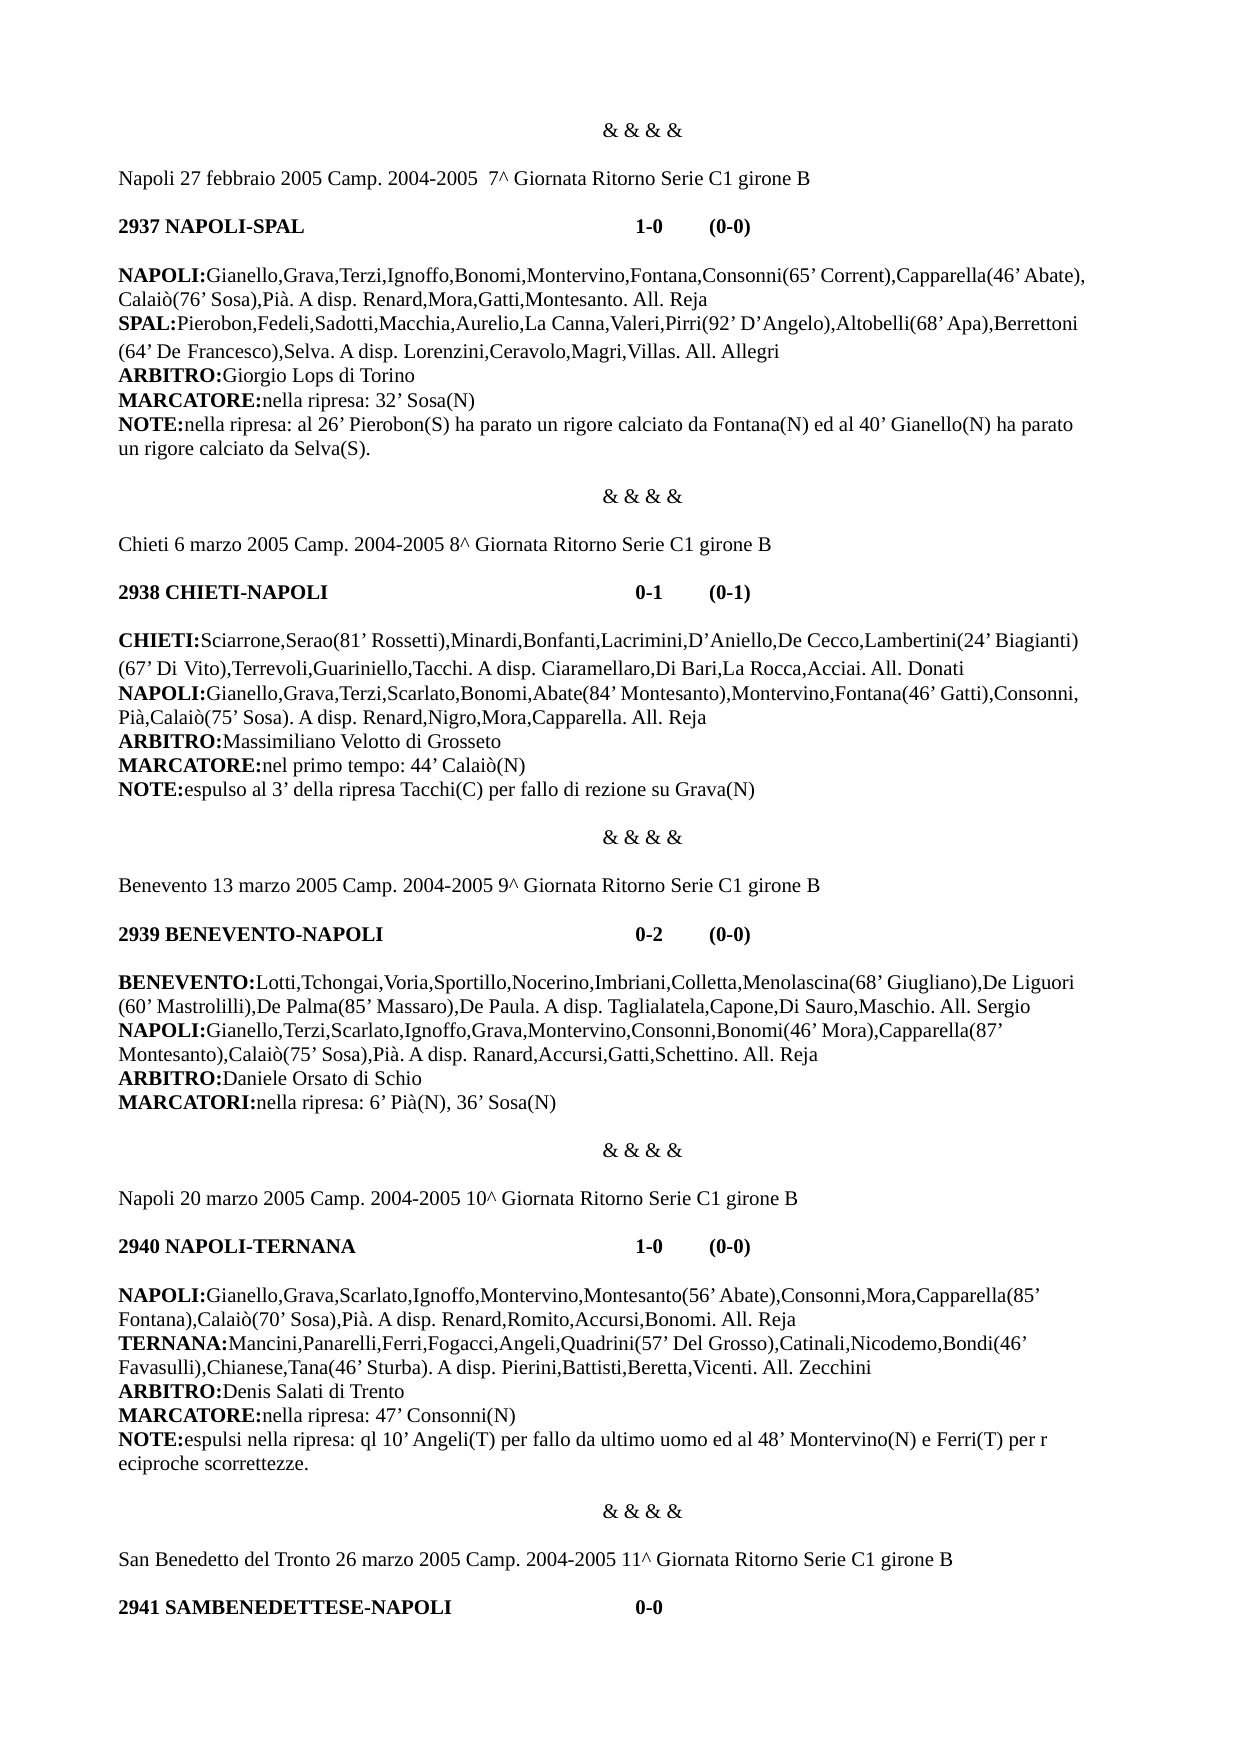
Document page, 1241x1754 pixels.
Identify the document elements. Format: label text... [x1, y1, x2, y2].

text NAPOLI:Gianello,Grava,Scarlato,Ignoffo,Montervino,Montesanto(56’ Abate),Consonni,Mora,Capparella(85’ [118, 1282, 1167, 1307]
text ARBITRO:Daniele Orsato di Schio [118, 1066, 1167, 1090]
text TERNANA:Mancini,Panarelli,Ferri,Fogacci,Angeli,Quadrini(57’ Del Grosso),Catinali,Nicodemo,Bondi(46’ [118, 1331, 1167, 1355]
text 2939 BENEVENTO-NAPOLI 0-2 (0-0) [118, 922, 1167, 946]
text 2941 SAMBENEDETTESE-NAPOLI 0-0 [118, 1595, 1167, 1619]
text (64’ De Francesco),Selva. A disp. Lorenzini,Ceravolo,Magri,Villas. All. Allegri [118, 335, 1167, 363]
text NOTE:espulso al 3’ della ripresa Tacchi(C) per fallo di rezione su Grava(N) [118, 777, 1167, 801]
text 2937 NAPOLI-SPAL 1-0 (0-0) [118, 214, 1167, 238]
text 2938 CHIETI-NAPOLI 0-1 (0-1) [118, 580, 1167, 604]
text & & & & [118, 484, 1167, 508]
text CHIETI:Sciarrone,Serao(81’ Rossetti),Minardi,Bonfanti,Lacrimini,D’Aniello,De Cecco,Lambertini(24’ Biagianti) [118, 628, 1167, 652]
text MARCATORE:nella ripresa: 47’ Consonni(N) [118, 1403, 1167, 1427]
text MARCATORI:nella ripresa: 6’ Pià(N), 36’ Sosa(N) [118, 1090, 1167, 1114]
text & & & & [118, 1499, 1167, 1523]
text ARBITRO:Massimiliano Velotto di Grosseto [118, 729, 1167, 753]
text BENEVENTO:Lotti,Tchongai,Voria,Sportillo,Nocerino,Imbriani,Colletta,Menolascina(68’ Giugliano),De Liguori [118, 970, 1167, 994]
text Fontana),Calaiò(70’ Sosa),Pià. A disp. Renard,Romito,Accursi,Bonomi. All. Reja [118, 1307, 1167, 1331]
text Napoli 27 febbraio 2005 Camp. 2004-2005 7^ Giornata Ritorno Serie C1 girone B [118, 166, 1167, 190]
text 2940 NAPOLI-TERNANA 1-0 (0-0) [118, 1234, 1167, 1258]
text NAPOLI:Gianello,Grava,Terzi,Ignoffo,Bonomi,Montervino,Fontana,Consonni(65’ Corrent),Capparella(46’ Abate), [118, 262, 1167, 287]
text Pià,Calaiò(75’ Sosa). A disp. Renard,Nigro,Mora,Capparella. All. Reja [118, 705, 1167, 729]
text & & & & [118, 1138, 1167, 1162]
text (67’ Di Vito),Terrevoli,Guariniello,Tacchi. A disp. Ciaramellaro,Di Bari,La Rocca,Acciai. All. Donati [118, 652, 1167, 681]
text Calaiò(76’ Sosa),Pià. A disp. Renard,Mora,Gatti,Montesanto. All. Reja [118, 287, 1167, 311]
text NAPOLI:Gianello,Grava,Terzi,Scarlato,Bonomi,Abate(84’ Montesanto),Montervino,Fontana(46’ Gatti),Consonni, [118, 681, 1167, 705]
text NAPOLI:Gianello,Terzi,Scarlato,Ignoffo,Grava,Montervino,Consonni,Bonomi(46’ Mora),Capparella(87’ [118, 1018, 1167, 1042]
text Favasulli),Chianese,Tana(46’ Sturba). A disp. Pierini,Battisti,Beretta,Vicenti. All. Zecchini [118, 1355, 1167, 1379]
text & & & & [118, 118, 1167, 142]
text MARCATORE:nella ripresa: 32’ Sosa(N) [118, 387, 1167, 412]
text Montesanto),Calaiò(75’ Sosa),Pià. A disp. Ranard,Accursi,Gatti,Schettino. All. Reja [118, 1042, 1167, 1066]
text SPAL:Pierobon,Fedeli,Sadotti,Macchia,Aurelio,La Canna,Valeri,Pirri(92’ D’Angelo),Altobelli(68’ Apa),Berrettoni [118, 311, 1167, 335]
text Benevento 13 marzo 2005 Camp. 2004-2005 9^ Giornata Ritorno Serie C1 girone B [118, 873, 1167, 897]
text (60’ Mastrolilli),De Palma(85’ Massaro),De Paula. A disp. Taglialatela,Capone,Di Sauro,Maschio. All. Sergio [118, 994, 1167, 1018]
text un rigore calciato da Selva(S). [118, 436, 1167, 460]
text Chieti 6 marzo 2005 Camp. 2004-2005 8^ Giornata Ritorno Serie C1 girone B [118, 532, 1167, 556]
text San Benedetto del Tronto 26 marzo 2005 Camp. 2004-2005 11^ Giornata Ritorno Serie C1 girone B [118, 1547, 1167, 1571]
text MARCATORE:nel primo tempo: 44’ Calaiò(N) [118, 753, 1167, 777]
text ARBITRO:Giorgio Lops di Torino [118, 363, 1167, 387]
text ARBITRO:Denis Salati di Trento [118, 1379, 1167, 1403]
text NOTE:espulsi nella ripresa: ql 10’ Angeli(T) per fallo da ultimo uomo ed al 48’ Montervino(N) e Ferri(T) per r [118, 1427, 1167, 1451]
text eciproche scorrettezze. [118, 1451, 1167, 1475]
text & & & & [118, 825, 1167, 849]
text NOTE:nella ripresa: al 26’ Pierobon(S) ha parato un rigore calciato da Fontana(N) ed al 40’ Gianello(N) ha parato [118, 412, 1167, 436]
text Napoli 20 marzo 2005 Camp. 2004-2005 10^ Giornata Ritorno Serie C1 girone B [118, 1186, 1167, 1210]
